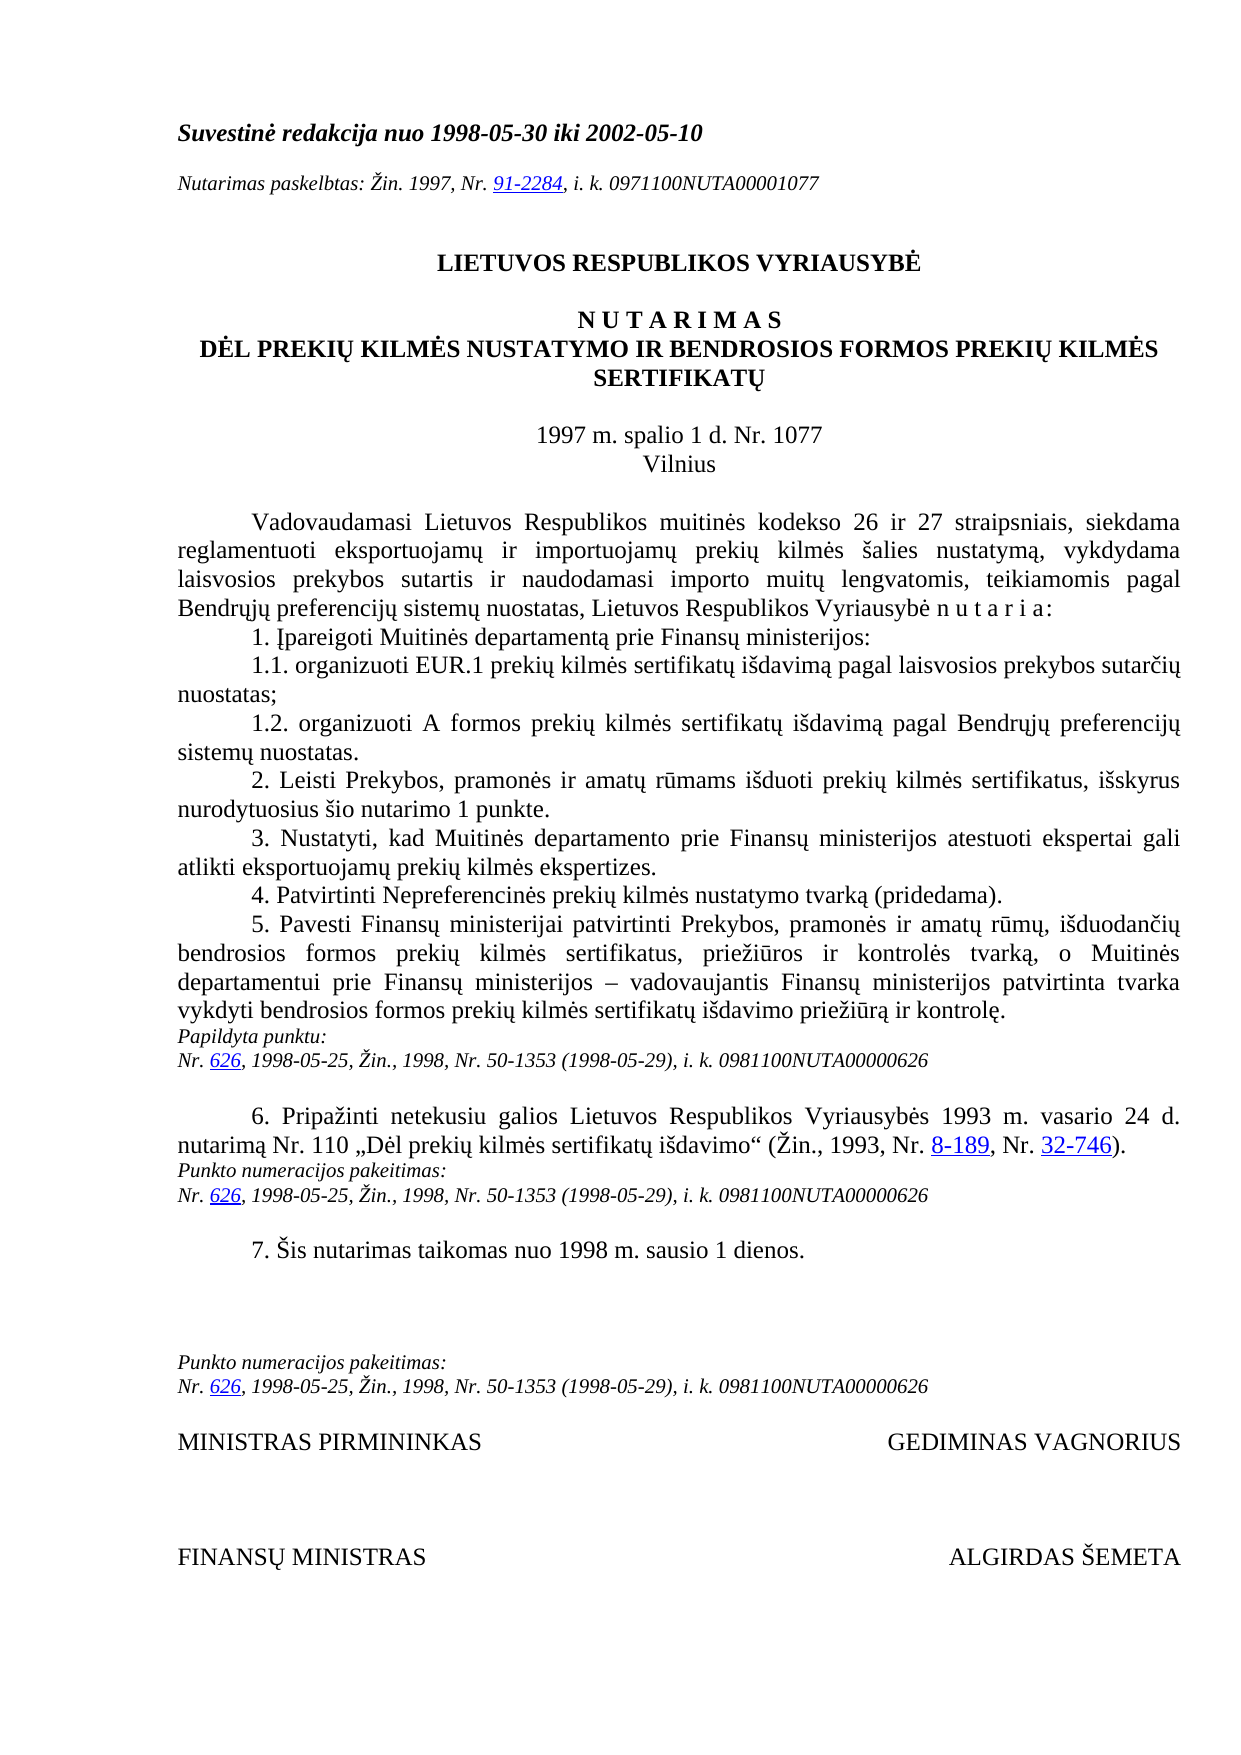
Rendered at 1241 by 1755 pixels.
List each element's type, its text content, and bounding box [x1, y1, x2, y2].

text 5. Pavesti Finansų ministerijai patvirtinti Prekybos, pramonės ir amatų rūmų, išduodančių bendrosios formos prekių kilmės sertifikatus, priežiūros ir kontrolės tvarką, o Muitinės departamentui prie Finansų ministerijos – vadovaujantis Finansų ministerijos patvirtinta tvarka vykdyti bendrosios formos prekių kilmės sertifikatų išdavimo priežiūrą ir kontrolę. [177, 909, 1181, 1024]
text Vilnius [177, 449, 1181, 478]
text N U T A R I M A S [177, 305, 1181, 334]
text Nr. 626, 1998-05-25, Žin., 1998, Nr. 50-1353 (1998-05-29), i. k. 0981100NUTA00000626 [177, 1182, 1181, 1207]
text Vadovaudamasi Lietuvos Respublikos muitinės kodekso 26 ir 27 straipsniais, siekdama reglamentuoti eksportuojamų ir importuojamų prekių kilmės šalies nustatymą, vykdydama laisvosios prekybos sutartis ir naudodamasi importo muitų lengvatomis, teikiamomis pagal Bendrųjų preferencijų sistemų nuostatas, Lietuvos Respublikos Vyriausybė nutaria: [177, 507, 1181, 622]
text Papildyta punktu: [177, 1024, 1181, 1048]
text Nr. 626, 1998-05-25, Žin., 1998, Nr. 50-1353 (1998-05-29), i. k. 0981100NUTA00000626 [177, 1048, 1181, 1072]
text 3. Nustatyti, kad Muitinės departamento prie Finansų ministerijos atestuoti ekspertai gali atlikti eksportuojamų prekių kilmės ekspertizes. [177, 823, 1181, 880]
text Nr. 626, 1998-05-25, Žin., 1998, Nr. 50-1353 (1998-05-29), i. k. 0981100NUTA00000626 [177, 1374, 1181, 1398]
text 7. Šis nutarimas taikomas nuo 1998 m. sausio 1 dienos. [177, 1235, 1181, 1264]
text Punkto numeracijos pakeitimas: [177, 1350, 1181, 1374]
text Nutarimas paskelbtas: Žin. 1997, Nr. 91-2284, i. k. 0971100NUTA00001077 [177, 171, 1181, 195]
text Punkto numeracijos pakeitimas: [177, 1158, 1181, 1182]
text FINANSŲ MINISTRAS ALGIRDAS ŠEMETA [177, 1542, 1181, 1571]
text 1997 m. spalio 1 d. Nr. 1077 [177, 420, 1181, 449]
text 1.2. organizuoti A formos prekių kilmės sertifikatų išdavimą pagal Bendrųjų preferencijų sistemų nuostatas. [177, 708, 1181, 765]
text 1.1. organizuoti EUR.1 prekių kilmės sertifikatų išdavimą pagal laisvosios prekybos sutarčių nuostatas; [177, 650, 1181, 708]
text MINISTRAS PIRMININKAS GEDIMINAS VAGNORIUS [177, 1427, 1181, 1456]
text Suvestinė redakcija nuo 1998-05-30 iki 2002-05-10 [177, 118, 1181, 147]
text 2. Leisti Prekybos, pramonės ir amatų rūmams išduoti prekių kilmės sertifikatus, išskyrus nurodytuosius šio nutarimo 1 punkte. [177, 765, 1181, 823]
text 4. Patvirtinti Nepreferencinės prekių kilmės nustatymo tvarką (pridedama). [177, 880, 1181, 909]
text DĖL PREKIŲ KILMĖS NUSTATYMO IR BENDROSIOS FORMOS PREKIŲ KILMĖS SERTIFIKATŲ [177, 334, 1181, 392]
text LIETUVOS RESPUBLIKOS VYRIAUSYBĖ [177, 248, 1181, 277]
text 1. Įpareigoti Muitinės departamentą prie Finansų ministerijos: [177, 622, 1181, 650]
text 6. Pripažinti netekusiu galios Lietuvos Respublikos Vyriausybės 1993 m. vasario 24 d. nutarimą Nr. 110 „Dėl prekių kilmės sertifikatų išdavimo“ (Žin., 1993, Nr. 8-189, Nr. 32-746). [177, 1101, 1181, 1158]
